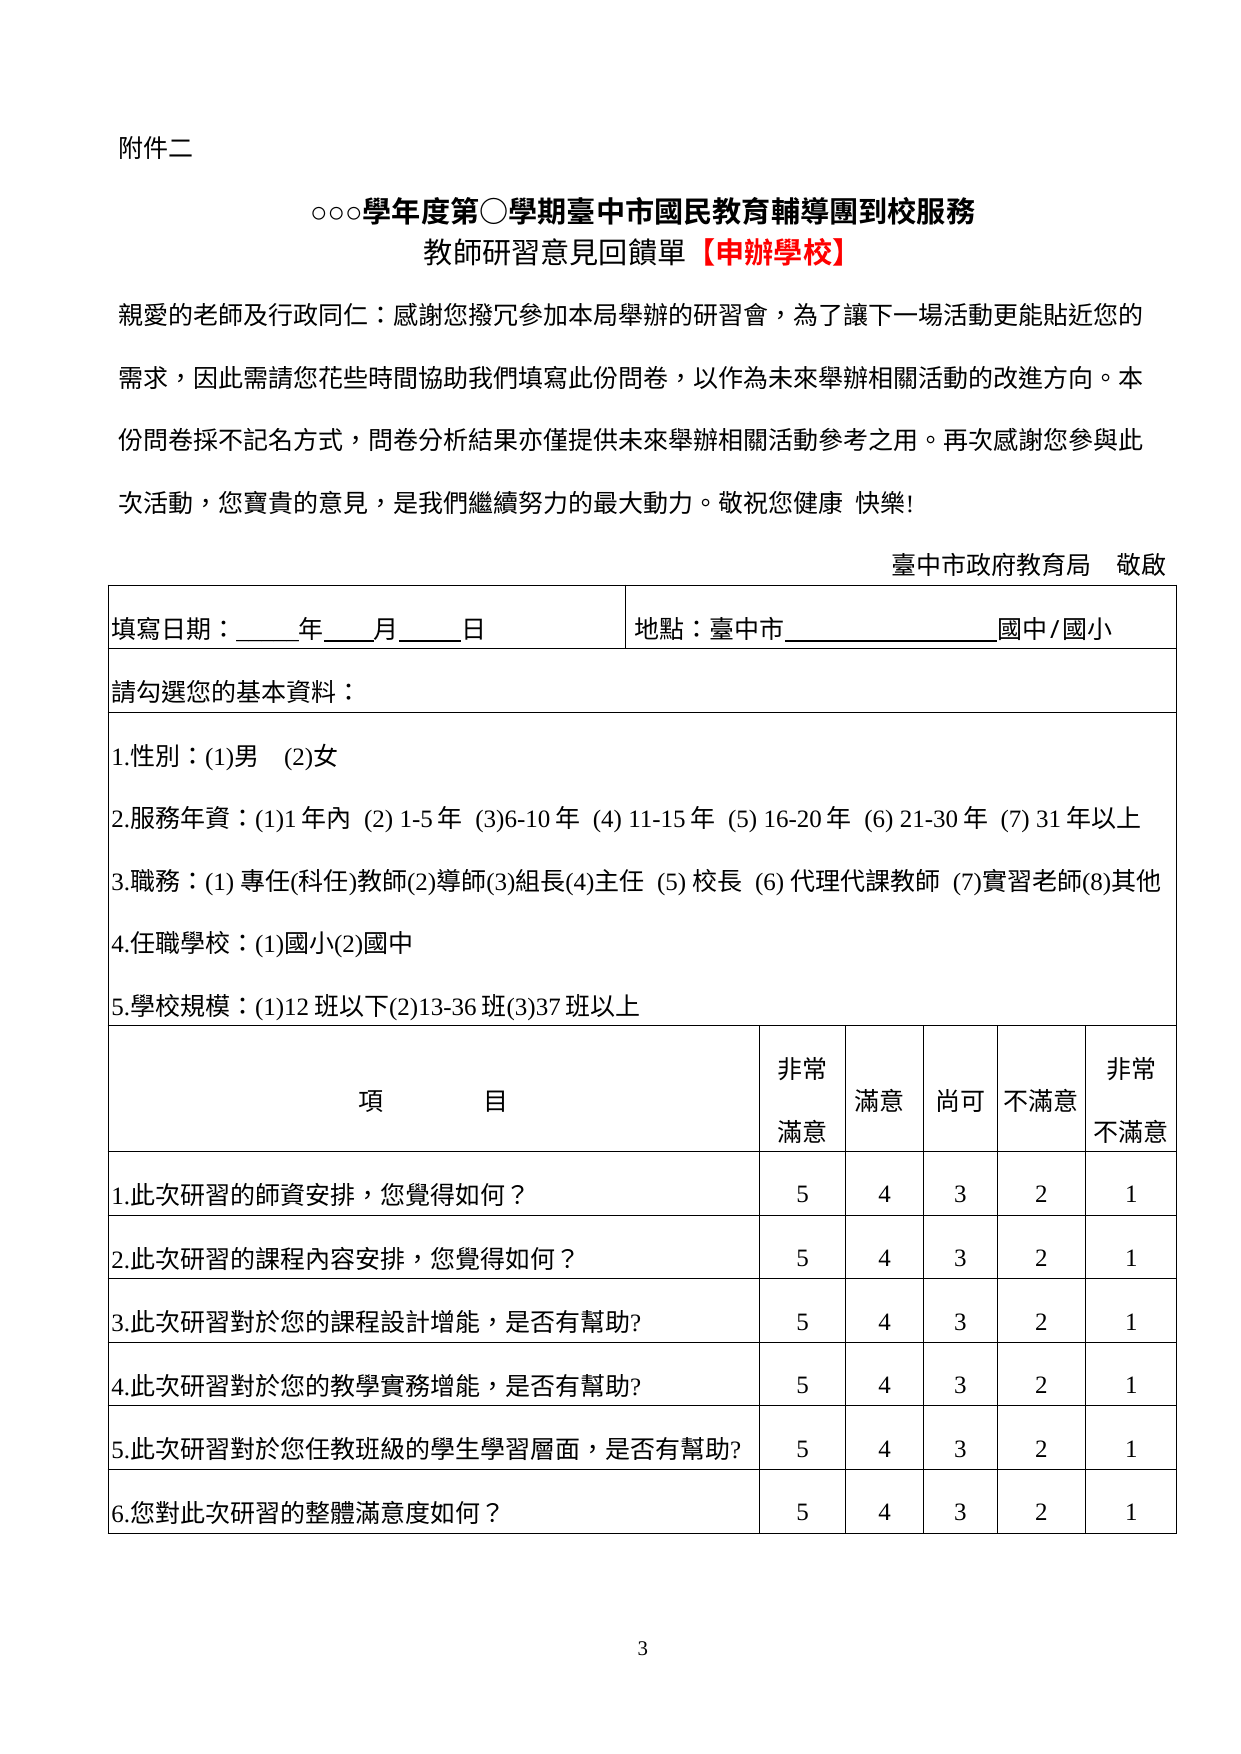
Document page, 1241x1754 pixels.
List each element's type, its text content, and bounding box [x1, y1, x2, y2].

table_cell 2 [998, 1470, 1085, 1532]
table_cell 5 [760, 1343, 845, 1405]
table_cell 1 [1086, 1406, 1176, 1469]
table_cell 4 [846, 1406, 923, 1469]
table_cell 滿意 [846, 1026, 923, 1151]
table_cell 非常 滿意 [760, 1026, 845, 1151]
text 附件二 [118, 105, 1167, 168]
table_cell 2 [998, 1406, 1085, 1469]
table_cell 4 [846, 1470, 923, 1532]
table_cell 不滿意 [998, 1026, 1085, 1151]
text 臺中市政府教育局 敬啟 [118, 522, 1167, 584]
table_cell 1 [1086, 1216, 1176, 1278]
table_cell 3 [924, 1152, 997, 1215]
table_cell 5 [760, 1152, 845, 1215]
text 教師研習意見回饋單【申辦學校】 [118, 230, 1167, 272]
table_cell 5.此次研習對於您任教班級的學生學習層面，是否有幫助? [109, 1406, 759, 1469]
text ○○○學年度第○學期臺中市國民教育輔導團到校服務 [118, 168, 1167, 230]
table_header 地點：臺中市 國中/國小 [626, 586, 1176, 648]
table_cell 5 [760, 1216, 845, 1278]
table_cell 3.此次研習對於您的課程設計增能，是否有幫助? [109, 1279, 759, 1342]
table_cell 3 [924, 1406, 997, 1469]
table_cell 6.您對此次研習的整體滿意度如何？ [109, 1470, 759, 1532]
table_cell 1 [1086, 1470, 1176, 1532]
table_cell 1 [1086, 1343, 1176, 1405]
table_cell 4 [846, 1279, 923, 1342]
table_cell 5 [760, 1279, 845, 1342]
table_cell 尚可 [924, 1026, 997, 1151]
table_cell 5 [760, 1470, 845, 1532]
table_cell 非常 不滿意 [1086, 1026, 1176, 1151]
table_cell 3 [924, 1470, 997, 1532]
table_cell 項 目 [109, 1026, 759, 1151]
table_cell 2 [998, 1216, 1085, 1278]
table_cell 4 [846, 1152, 923, 1215]
table_cell 2 [998, 1152, 1085, 1215]
table_cell 2 [998, 1279, 1085, 1342]
table_cell 請勾選您的基本資料： [109, 649, 1176, 712]
table_header 填寫日期：_____年 月 日 [109, 586, 625, 648]
table_cell 2 [998, 1343, 1085, 1405]
table_cell 1.此次研習的師資安排，您覺得如何？ [109, 1152, 759, 1215]
table_cell 1.性別：(1)男 (2)女 2.服務年資：(1)1年內 (2) 1-5年 (3)6-10年 (4) 11-15年 (5) 16-20年 (6) 21-30年 (7) 31年以上 3.職務：(1) 專任(科任)教師(2)導師(3)組長(4)主任 (5) 校長 (6) 代理代課教師 (7)實習老師(8)其他 4.任職學校：(1)國小(2)國中 5.學校規模：(1)12班以下(2)13-36班(3)37班以上 [109, 713, 1176, 1025]
table_cell 1 [1086, 1279, 1176, 1342]
table_cell 3 [924, 1279, 997, 1342]
table_cell 4.此次研習對於您的教學實務增能，是否有幫助? [109, 1343, 759, 1405]
table_cell 3 [924, 1216, 997, 1278]
table_cell 4 [846, 1216, 923, 1278]
table_cell 2.此次研習的課程內容安排，您覺得如何？ [109, 1216, 759, 1278]
table_cell 4 [846, 1343, 923, 1405]
table_cell 5 [760, 1406, 845, 1469]
table_cell 1 [1086, 1152, 1176, 1215]
table_cell 3 [924, 1343, 997, 1405]
text 親愛的老師及行政同仁：感謝您撥冗參加本局舉辦的研習會，為了讓下一場活動更能貼近您的需求，因此需請您花些時間協助我們填寫此份問卷，以作為未來舉辦相關活動的改進方向。本份問卷採不記名方式，問卷分析結果亦僅提供未來舉辦相關活動參考之用。再次感謝您參與此次活動，您寶貴的意見，是我們繼續努力的最大動力。敬祝您健康 快樂! [118, 272, 1167, 522]
